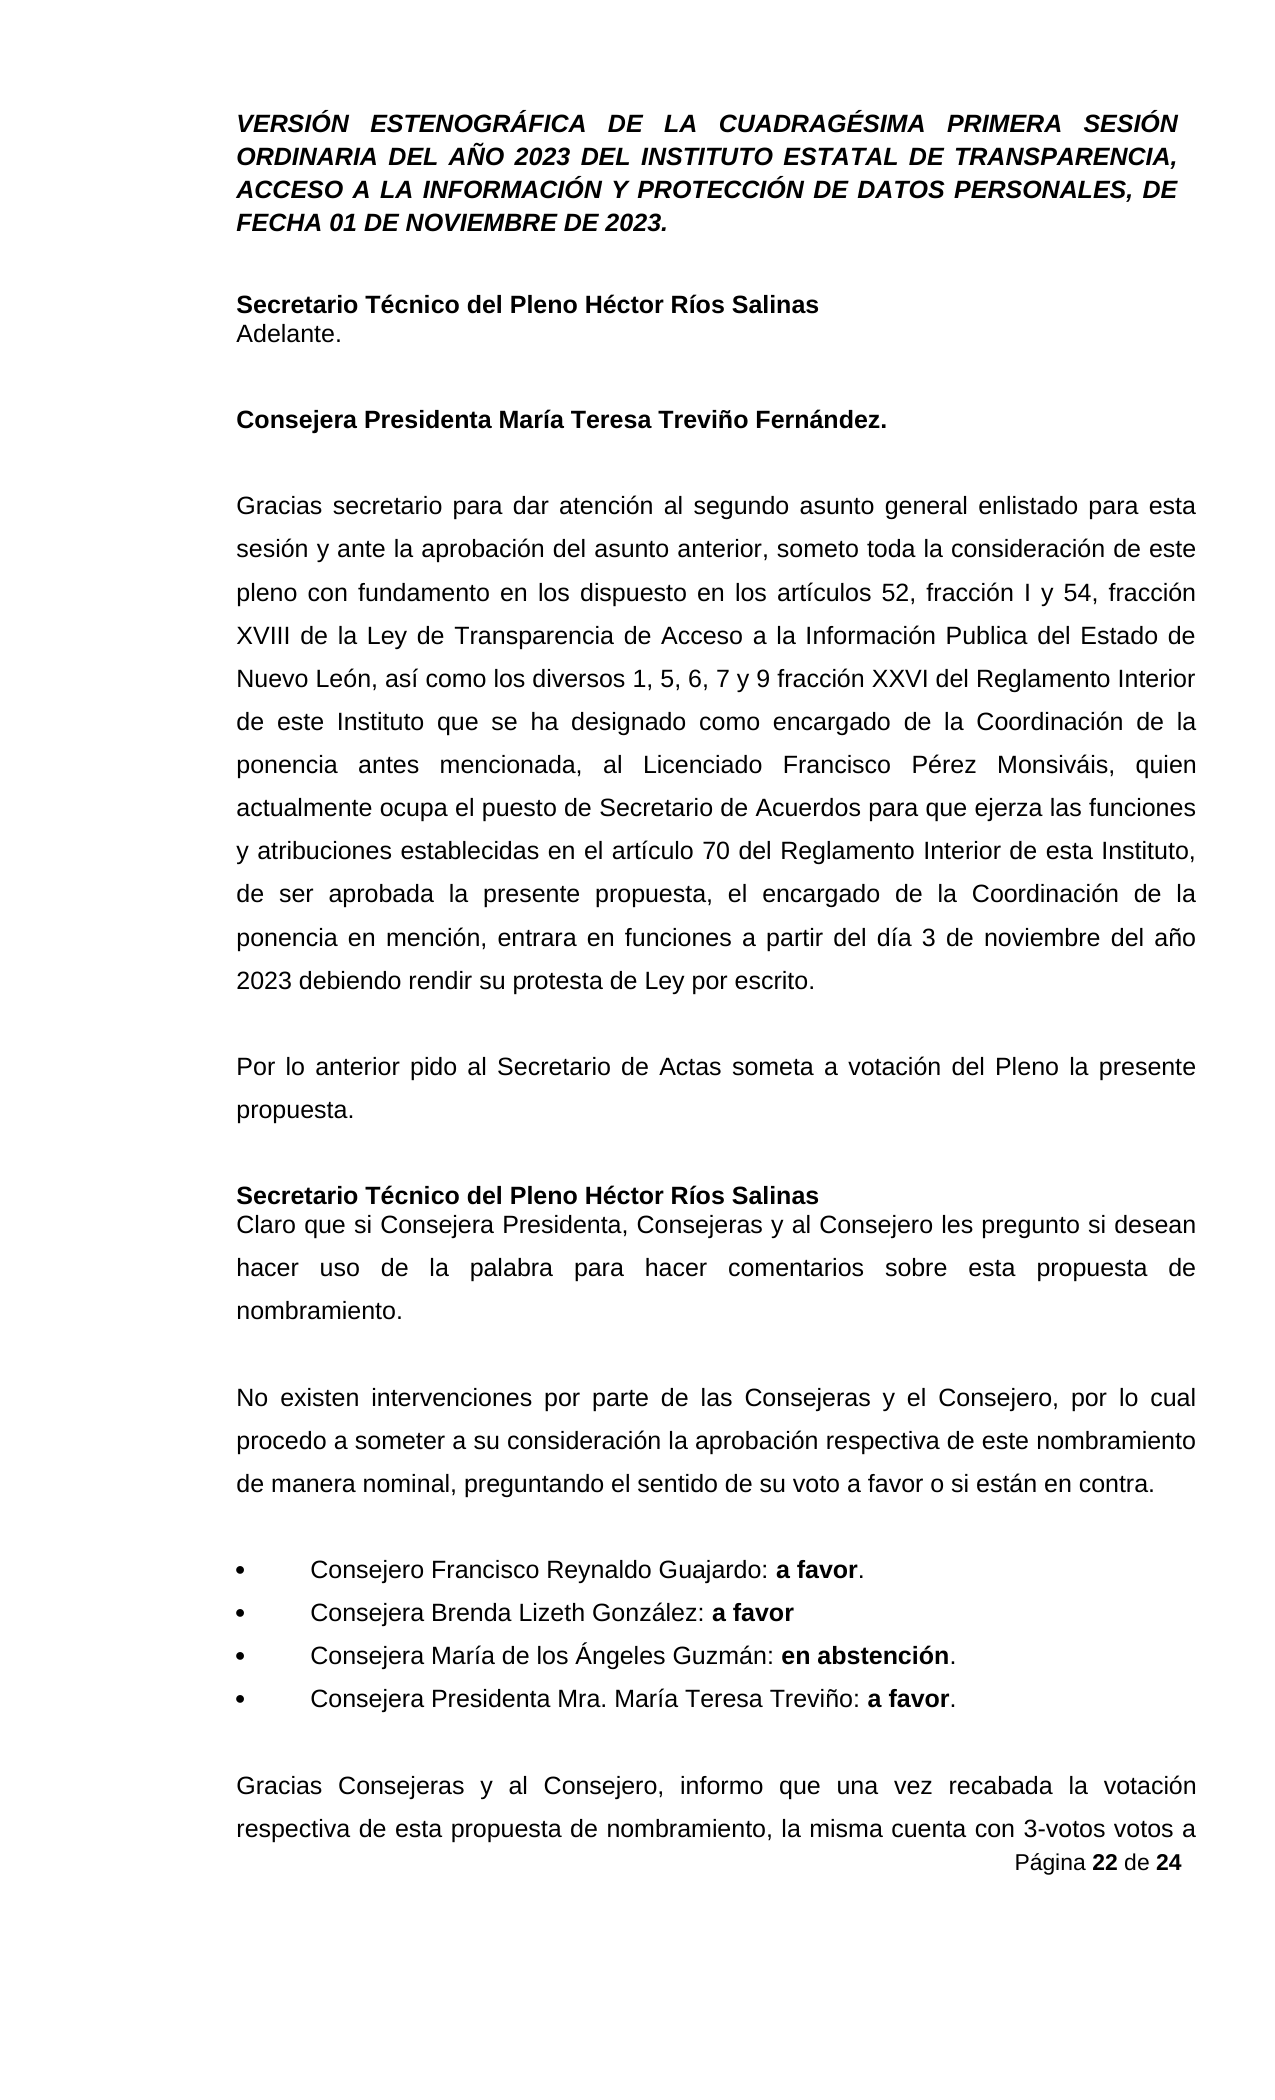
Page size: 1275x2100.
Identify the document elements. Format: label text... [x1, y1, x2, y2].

list Secretario Técnico del Pleno Héctor Ríos Salinas [236, 290, 1181, 319]
text Gracias secretario para dar atención al segundo asunto general enlistado para esta sesión y ante la aprobación del asunto anterior, someto toda la consideración de este pleno con fundamento en los dispuesto en los artículos 52, fracción I y 54, fracción XVIII de la Ley de Transparencia de Acceso a la Información Publica del Estado de Nuevo León, así como los diversos 1, 5, 6, 7 y 9 fracción XXVI del Reglamento Interior de este Instituto que se ha designado como encargado de la Coordinación de la ponencia antes mencionada, al Licenciado Francisco Pérez Monsiváis, quien actualmente ocupa el puesto de Secretario de Acuerdos para que ejerza las funciones y atribuciones establecidas en el artículo 70 del Reglamento Interior de esta Instituto, de ser aprobada la presente propuesta, el encargado de la Coordinación de la ponencia en mención, entrara en funciones a partir del día 3 de noviembre del año 2023 debiendo rendir su protesta de Ley por escrito. [236, 491, 1198, 994]
list Consejera María de los Ángeles Guzmán: en abstención. [236, 1641, 1181, 1670]
text Gracias Consejeras y al Consejero, informo que una vez recabada la votación respectiva de esta propuesta de nombramiento, la misma cuenta con 3-votos votos a [236, 1771, 1198, 1843]
list Consejera Presidenta Mra. María Teresa Treviño: a favor. [236, 1684, 1181, 1713]
list Consejera Brenda Lizeth González: a favor [236, 1598, 1181, 1627]
text Consejera Presidenta María Teresa Treviño Fernández. [236, 405, 1181, 434]
text Por lo anterior pido al Secretario de Actas someta a votación del Pleno la presente propuesta. [236, 1052, 1198, 1124]
text Adelante. [236, 319, 1198, 348]
text Claro que si Consejera Presidenta, Consejeras y al Consejero les pregunto si desean hacer uso de la palabra para hacer comentarios sobre esta propuesta de nombramiento. [236, 1210, 1198, 1325]
text No existen intervenciones por parte de las Consejeras y el Consejero, por lo cual procedo a someter a su consideración la aprobación respectiva de este nombramiento de manera nominal, preguntando el sentido de su voto a favor o si están en contra. [236, 1383, 1198, 1498]
list Secretario Técnico del Pleno Héctor Ríos Salinas [236, 1181, 1181, 1210]
list Consejero Francisco Reynaldo Guajardo: a favor. [236, 1555, 1181, 1584]
